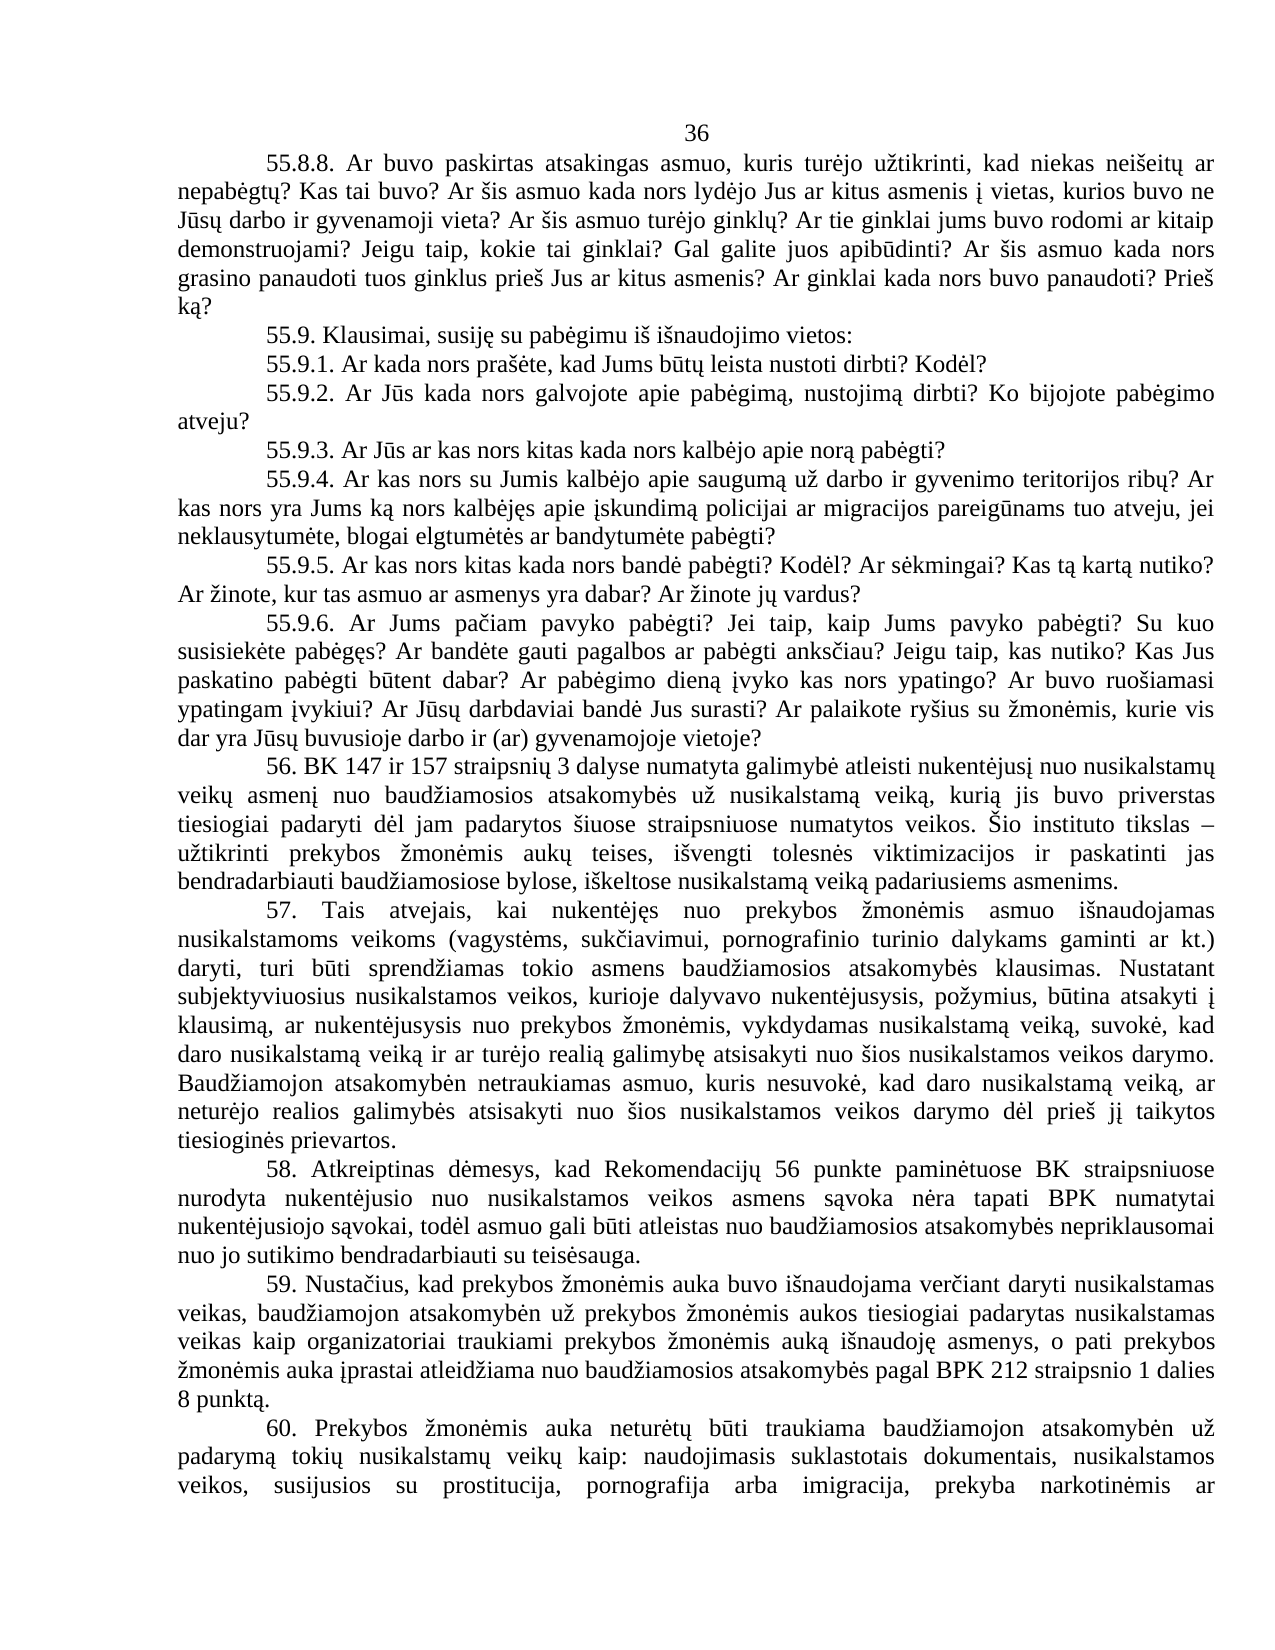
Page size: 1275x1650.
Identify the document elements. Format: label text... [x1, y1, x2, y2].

text 55.9.2. Ar Jūs kada nors galvojote apie pabėgimą, nustojimą dirbti? Ko bijojote pabėgimo atveju? [177, 378, 1216, 435]
text 55.9.1. Ar kada nors prašėte, kad Jums būtų leista nustoti dirbti? Kodėl? [177, 349, 1216, 378]
text 58. Atkreiptinas dėmesys, kad Rekomendacijų 56 punkte paminėtuose BK straipsniuose nurodyta nukentėjusio nuo nusikalstamos veikos asmens sąvoka nėra tapati BPK numatytai nukentėjusiojo sąvokai, todėl asmuo gali būti atleistas nuo baudžiamosios atsakomybės nepriklausomai nuo jo sutikimo bendradarbiauti su teisėsauga. [177, 1154, 1216, 1269]
text 55.8.8. Ar buvo paskirtas atsakingas asmuo, kuris turėjo užtikrinti, kad niekas neišeitų ar nepabėgtų? Kas tai buvo? Ar šis asmuo kada nors lydėjo Jus ar kitus asmenis į vietas, kurios buvo ne Jūsų darbo ir gyvenamoji vieta? Ar šis asmuo turėjo ginklų? Ar tie ginklai jums buvo rodomi ar kitaip demonstruojami? Jeigu taip, kokie tai ginklai? Gal galite juos apibūdinti? Ar šis asmuo kada nors grasino panaudoti tuos ginklus prieš Jus ar kitus asmenis? Ar ginklai kada nors buvo panaudoti? Prieš ką? [177, 148, 1216, 320]
text 55.9.3. Ar Jūs ar kas nors kitas kada nors kalbėjo apie norą pabėgti? [177, 435, 1216, 464]
text 57. Tais atvejais, kai nukentėjęs nuo prekybos žmonėmis asmuo išnaudojamas nusikalstamoms veikoms (vagystėms, sukčiavimui, pornografinio turinio dalykams gaminti ar kt.) daryti, turi būti sprendžiamas tokio asmens baudžiamosios atsakomybės klausimas. Nustatant subjektyviuosius nusikalstamos veikos, kurioje dalyvavo nukentėjusysis, požymius, būtina atsakyti į klausimą, ar nukentėjusysis nuo prekybos žmonėmis, vykdydamas nusikalstamą veiką, suvokė, kad daro nusikalstamą veiką ir ar turėjo realią galimybę atsisakyti nuo šios nusikalstamos veikos darymo. Baudžiamojon atsakomybėn netraukiamas asmuo, kuris nesuvokė, kad daro nusikalstamą veiką, ar neturėjo realios galimybės atsisakyti nuo šios nusikalstamos veikos darymo dėl prieš jį taikytos tiesioginės prievartos. [177, 895, 1216, 1154]
text 60. Prekybos žmonėmis auka neturėtų būti traukiama baudžiamojon atsakomybėn už padarymą tokių nusikalstamų veikų kaip: naudojimasis suklastotais dokumentais, nusikalstamos veikos, susijusios su prostitucija, pornografija arba imigracija, prekyba narkotinėmis ar [177, 1413, 1216, 1499]
text 56. BK 147 ir 157 straipsnių 3 dalyse numatyta galimybė atleisti nukentėjusį nuo nusikalstamų veikų asmenį nuo baudžiamosios atsakomybės už nusikalstamą veiką, kurią jis buvo priverstas tiesiogiai padaryti dėl jam padarytos šiuose straipsniuose numatytos veikos. Šio instituto tikslas – užtikrinti prekybos žmonėmis aukų teises, išvengti tolesnės viktimizacijos ir paskatinti jas bendradarbiauti baudžiamosiose bylose, iškeltose nusikalstamą veiką padariusiems asmenims. [177, 751, 1216, 895]
text 55.9.5. Ar kas nors kitas kada nors bandė pabėgti? Kodėl? Ar sėkmingai? Kas tą kartą nutiko? Ar žinote, kur tas asmuo ar asmenys yra dabar? Ar žinote jų vardus? [177, 550, 1216, 608]
text 55.9.4. Ar kas nors su Jumis kalbėjo apie saugumą už darbo ir gyvenimo teritorijos ribų? Ar kas nors yra Jums ką nors kalbėjęs apie įskundimą policijai ar migracijos pareigūnams tuo atveju, jei neklausytumėte, blogai elgtumėtės ar bandytumėte pabėgti? [177, 464, 1216, 550]
text 55.9.6. Ar Jums pačiam pavyko pabėgti? Jei taip, kaip Jums pavyko pabėgti? Su kuo susisiekėte pabėgęs? Ar bandėte gauti pagalbos ar pabėgti anksčiau? Jeigu taip, kas nutiko? Kas Jus paskatino pabėgti būtent dabar? Ar pabėgimo dieną įvyko kas nors ypatingo? Ar buvo ruošiamasi ypatingam įvykiui? Ar Jūsų darbdaviai bandė Jus surasti? Ar palaikote ryšius su žmonėmis, kurie vis dar yra Jūsų buvusioje darbo ir (ar) gyvenamojoje vietoje? [177, 608, 1216, 751]
text 59. Nustačius, kad prekybos žmonėmis auka buvo išnaudojama verčiant daryti nusikalstamas veikas, baudžiamojon atsakomybėn už prekybos žmonėmis aukos tiesiogiai padarytas nusikalstamas veikas kaip organizatoriai traukiami prekybos žmonėmis auką išnaudoję asmenys, o pati prekybos žmonėmis auka įprastai atleidžiama nuo baudžiamosios atsakomybės pagal BPK 212 straipsnio 1 dalies 8 punktą. [177, 1269, 1216, 1413]
text 55.9. Klausimai, susiję su pabėgimu iš išnaudojimo vietos: [177, 320, 1216, 349]
